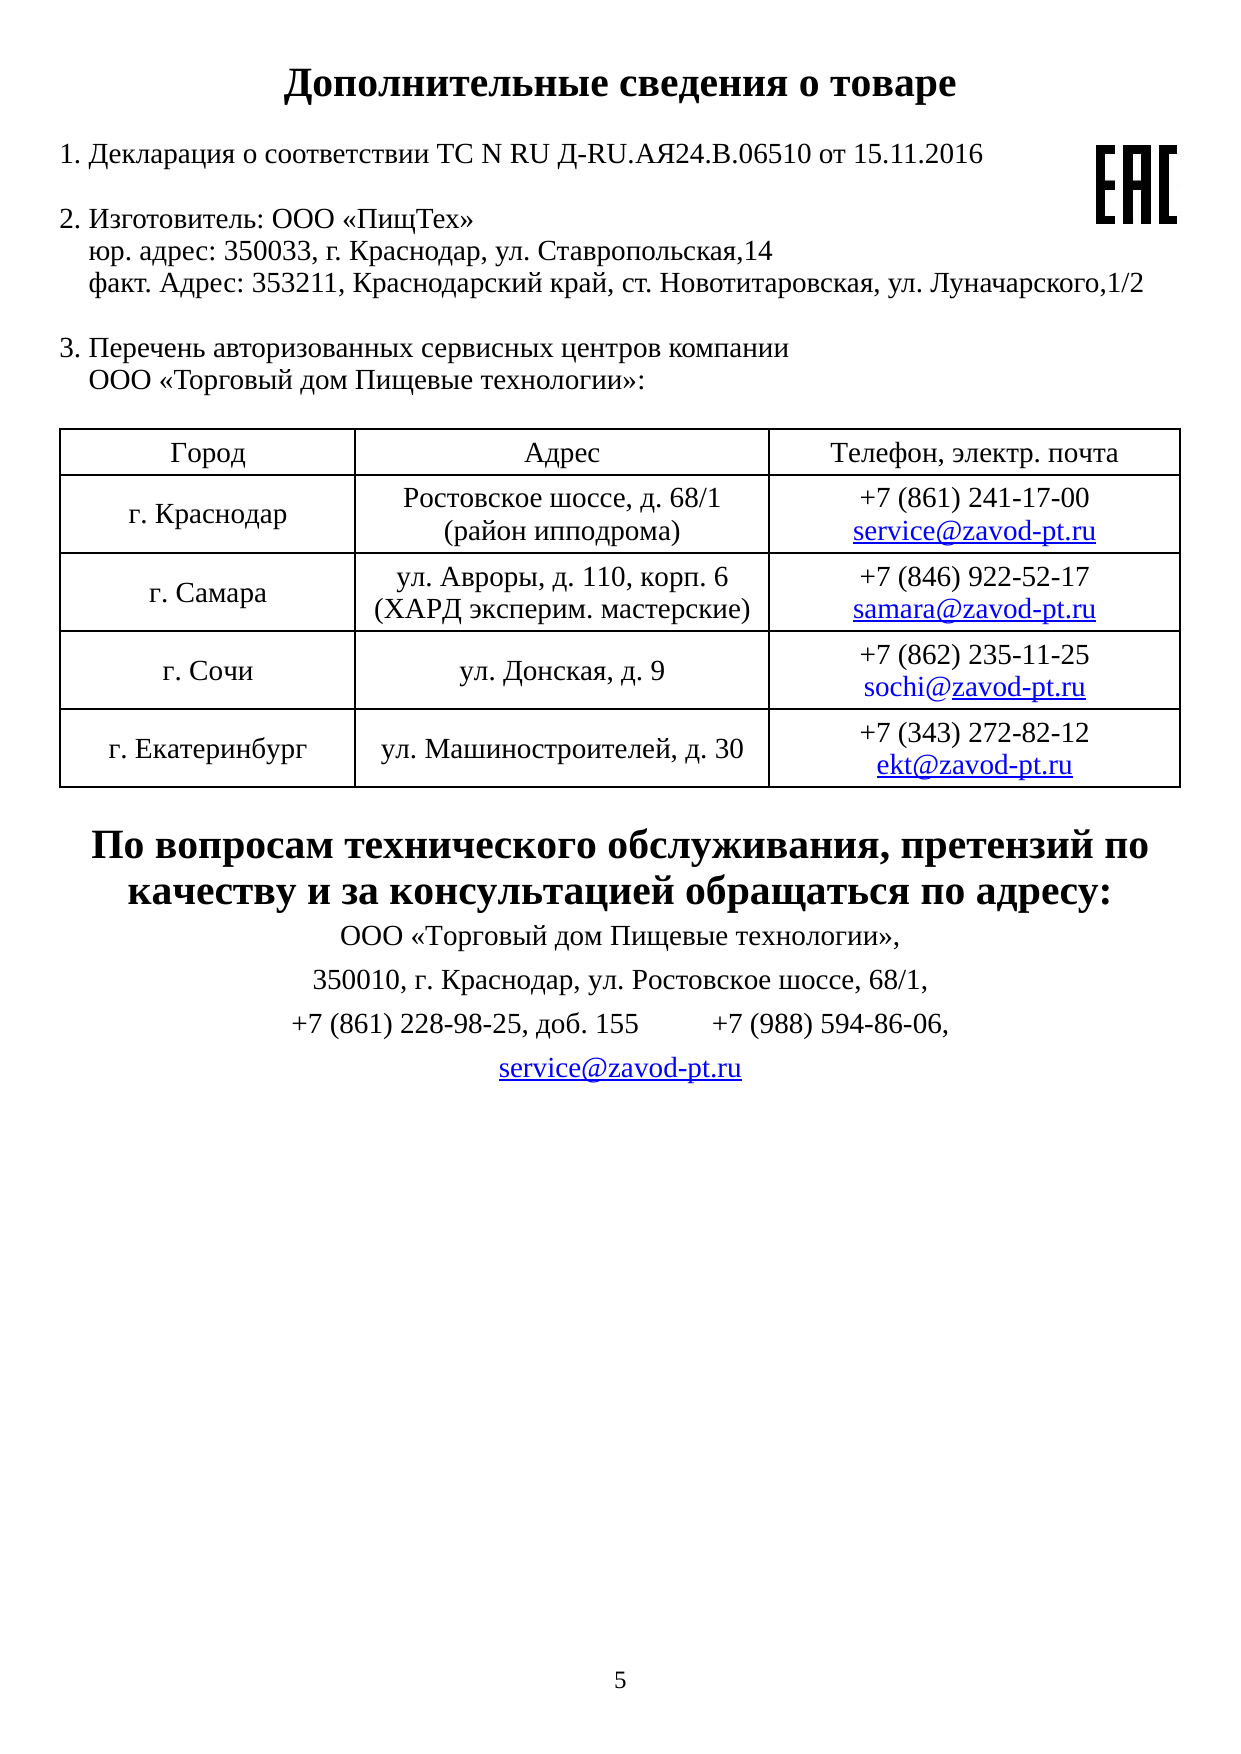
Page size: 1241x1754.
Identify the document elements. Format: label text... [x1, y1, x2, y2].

table_cell +7 (862) 235-11-25 sochi@zavod-pt.ru [770, 632, 1179, 708]
text ООО «Торговый дом Пищевые технологии»: [59, 363, 1181, 396]
table_cell Ростовское шоссе, д. 68/1 (район ипподрома) [356, 476, 768, 552]
table_cell ул. Авроры, д. 110, корп. 6 (ХАРД эксперим. мастерские) [356, 554, 768, 630]
text 1. Декларация о соответствии ТС N RU Д-RU.АЯ24.В.06510 от 15.11.2016 [59, 137, 1181, 170]
text По вопросам технического обслуживания, претензий по качеству и за консультацией обращаться по адресу: [59, 821, 1181, 913]
table_cell ул. Машиностроителей, д. 30 [356, 710, 768, 786]
text service@zavod-pt.ru [59, 1052, 1181, 1084]
table_cell г. Самара [61, 554, 354, 630]
table_cell +7 (846) 922-52-17 samara@zavod-pt.ru [770, 554, 1179, 630]
text ООО «Торговый дом Пищевые технологии», [59, 919, 1181, 951]
text юр. адрес: 350033, г. Краснодар, ул. Ставропольская,14 [59, 234, 1181, 267]
table_cell ул. Донская, д. 9 [356, 632, 768, 708]
table_cell г. Екатеринбург [61, 710, 354, 786]
table_cell г. Краснодар [61, 476, 354, 552]
text 3. Перечень авторизованных сервисных центров компании [59, 331, 1181, 363]
table_header Телефон, электр. почта [770, 430, 1179, 474]
text 2. Изготовитель: ООО «ПищТех» [59, 202, 1181, 234]
text +7 (861) 228-98-25, доб. 155 +7 (988) 594-86-06, [59, 1007, 1181, 1040]
table_header Город [61, 430, 354, 474]
table_cell +7 (343) 272-82-12 ekt@zavod-pt.ru [770, 710, 1179, 786]
table_cell г. Сочи [61, 632, 354, 708]
table_cell +7 (861) 241-17-00 service@zavod-pt.ru [770, 476, 1179, 552]
text 350010, г. Краснодар, ул. Ростовское шоссе, 68/1, [59, 963, 1181, 996]
text факт. Адрес: 353211, Краснодарский край, ст. Новотитаровская, ул. Луначарского,1/2 [59, 267, 1181, 299]
text Дополнительные сведения о товаре [59, 59, 1181, 105]
table_header Адрес [356, 430, 768, 474]
